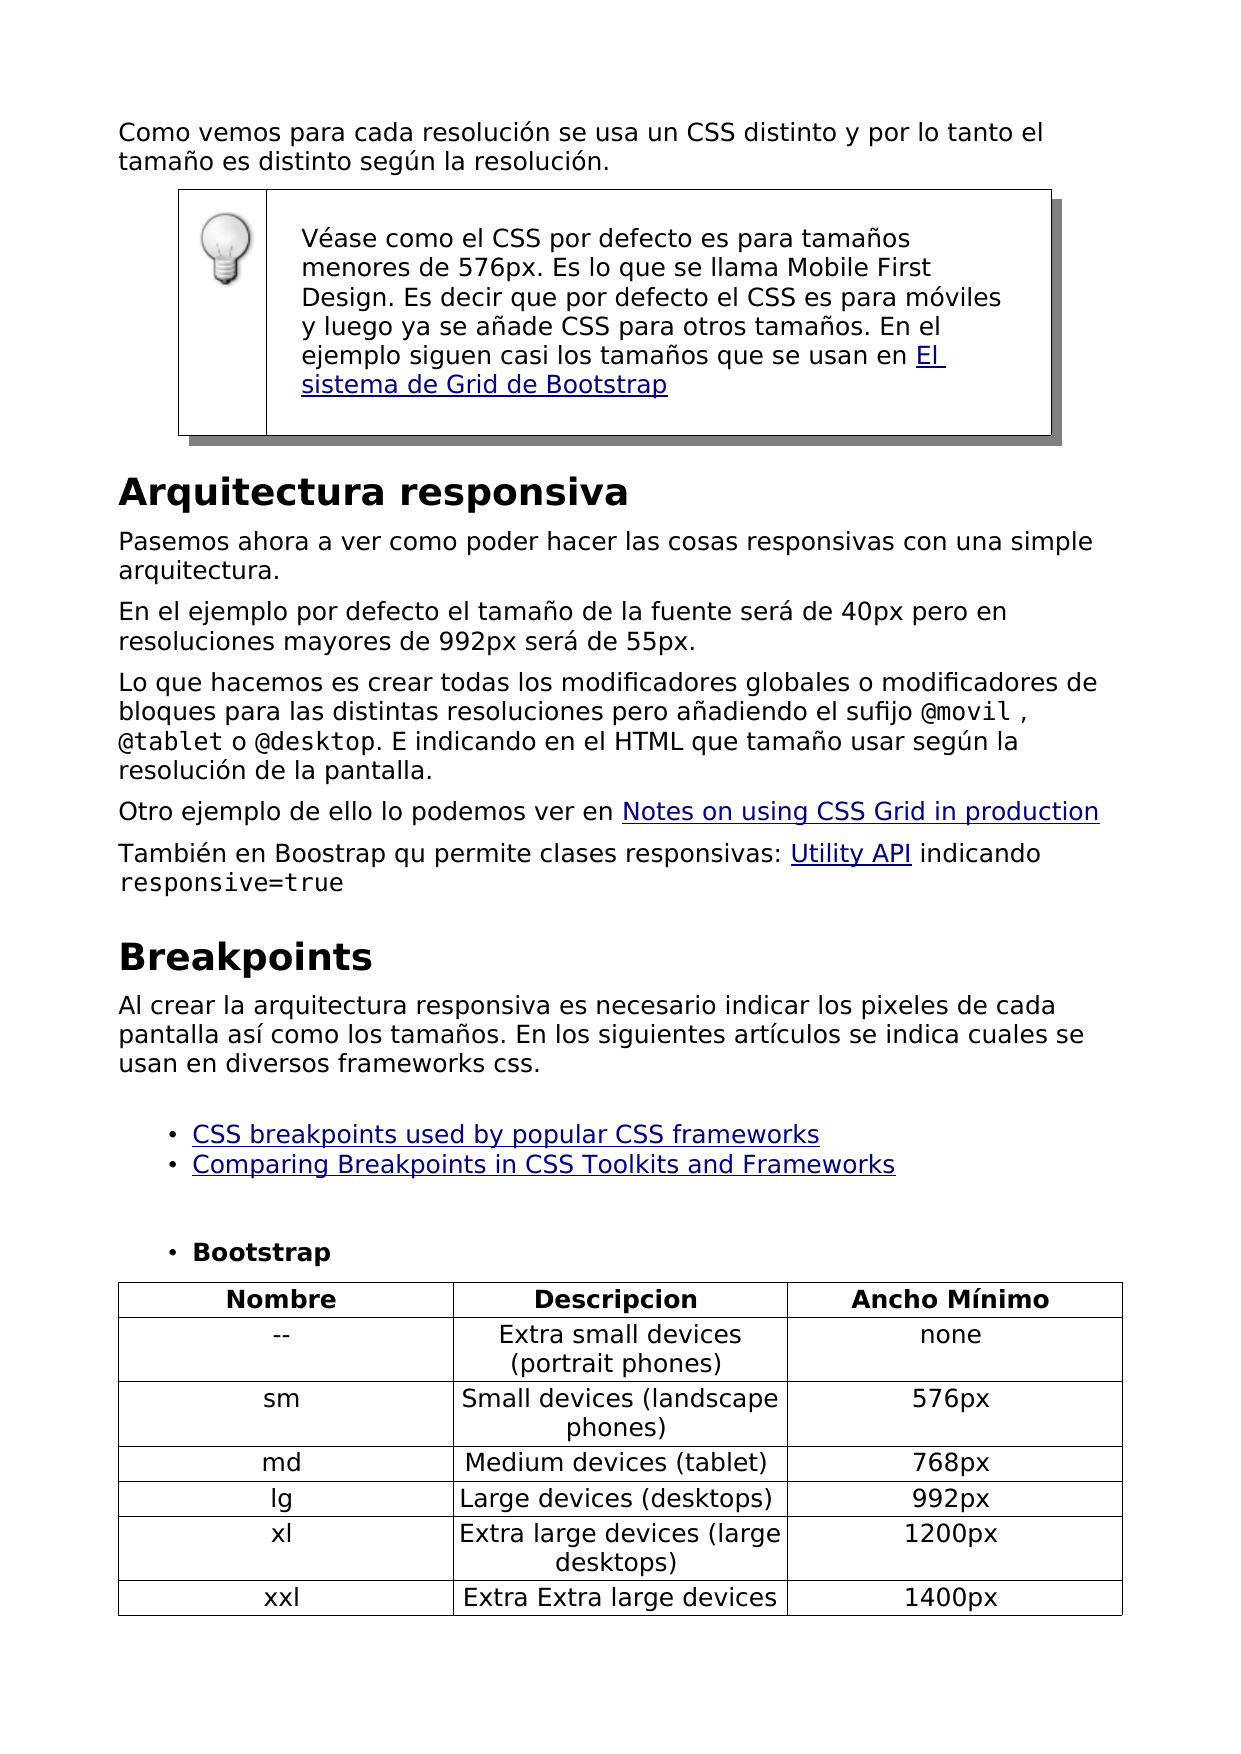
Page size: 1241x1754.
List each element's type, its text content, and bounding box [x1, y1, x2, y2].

text Pasemos ahora a ver como poder hacer las cosas responsivas con una simple arquitectura. [118, 527, 1122, 585]
table_header Nombre [119, 1283, 453, 1317]
table_header Descripcion [454, 1283, 787, 1317]
list Comparing Breakpoints in CSS Toolkits and Frameworks [177, 1150, 1122, 1179]
table_header Ancho Mínimo [788, 1283, 1122, 1317]
table_cell Medium devices (tablet) [454, 1447, 787, 1481]
table_cell sm [119, 1382, 453, 1446]
text Como vemos para cada resolución se usa un CSS distinto y por lo tanto el tamaño es distinto según la resolución. [118, 118, 1122, 176]
list Bootstrap [177, 1238, 1122, 1267]
table_cell 768px [788, 1447, 1122, 1481]
table_header [179, 190, 266, 435]
text Otro ejemplo de ello lo podemos ver en Notes on using CSS Grid in production [118, 798, 1122, 827]
subtitle Arquitectura responsiva [118, 471, 1122, 514]
subtitle Breakpoints [118, 935, 1122, 979]
table_cell Extra small devices (portrait phones) [454, 1318, 787, 1381]
text En el ejemplo por defecto el tamaño de la fuente será de 40px pero en resoluciones mayores de 992px será de 55px. [118, 598, 1122, 656]
table_cell 992px [788, 1482, 1122, 1516]
table_header Véase como el CSS por defecto es para tamaños menores de 576px. Es lo que se llama Mobile First Design. Es decir que por defecto el CSS es para móviles y luego ya se añade CSS para otros tamaños. En el ejemplo siguen casi los tamaños que se usan en El sistema de Grid de Bootstrap [267, 190, 1051, 435]
table_cell -- [119, 1318, 453, 1381]
text También en Boostrap qu permite clases responsivas: Utility API indicando responsive=true [118, 839, 1122, 898]
picture [190, 212, 266, 288]
text Al crear la arquitectura responsiva es necesario indicar los pixeles de cada pantalla así como los tamaños. En los siguientes artículos se indica cuales se usan en diversos frameworks css. [118, 991, 1122, 1079]
table_cell Extra Extra large devices [454, 1581, 787, 1615]
table_cell xxl [119, 1581, 453, 1615]
table_cell 576px [788, 1382, 1122, 1446]
table_cell Extra large devices (large desktops) [454, 1517, 787, 1580]
table_cell lg [119, 1482, 453, 1516]
table_cell 1400px [788, 1581, 1122, 1615]
table_cell xl [119, 1517, 453, 1580]
table_cell 1200px [788, 1517, 1122, 1580]
table_cell none [788, 1318, 1122, 1381]
table_cell md [119, 1447, 453, 1481]
table_cell Large devices (desktops) [454, 1482, 787, 1516]
text Lo que hacemos es crear todas los modificadores globales o modificadores de bloques para las distintas resoluciones pero añadiendo el sufijo @movil , @tablet o @desktop. E indicando en el HTML que tamaño usar según la resolución de la pantalla. [118, 668, 1122, 785]
table_cell Small devices (landscape phones) [454, 1382, 787, 1446]
list CSS breakpoints used by popular CSS frameworks [177, 1121, 1122, 1150]
